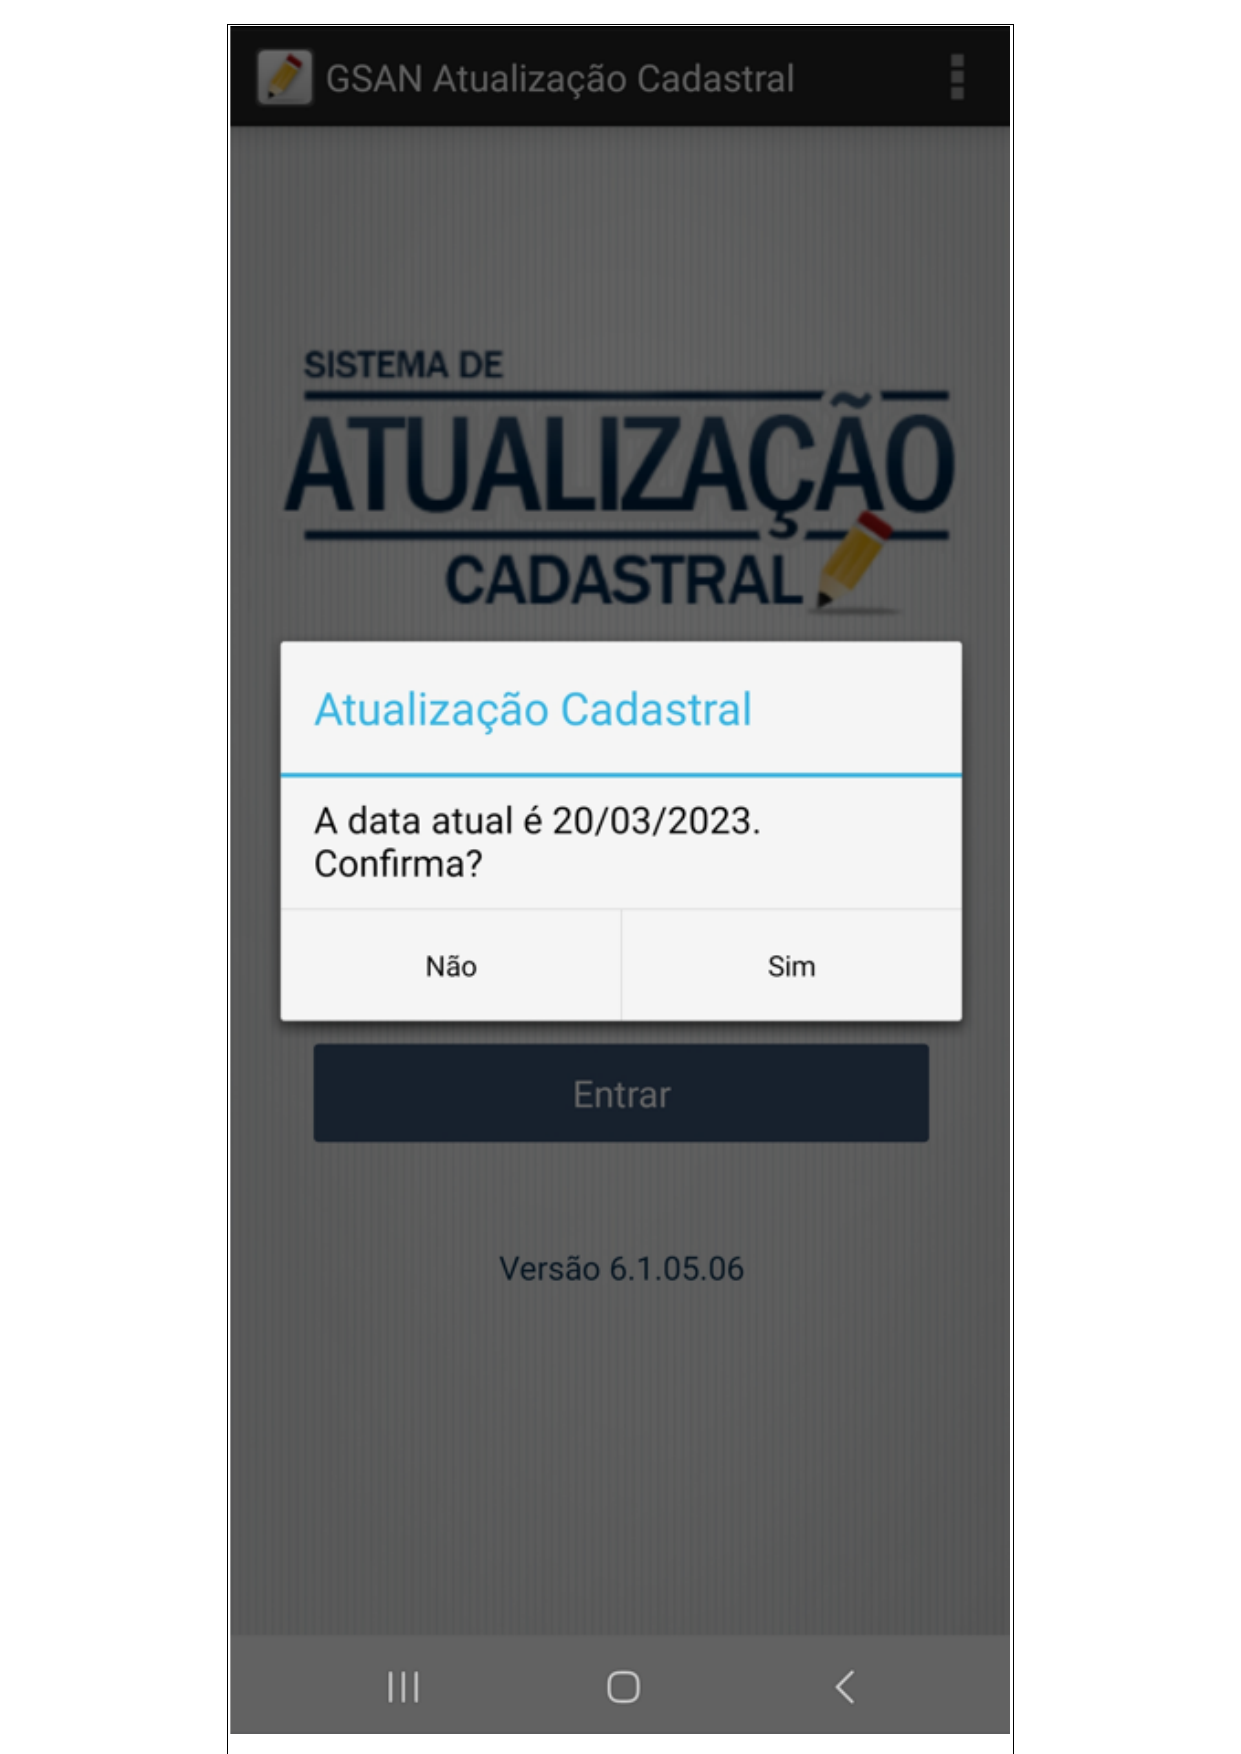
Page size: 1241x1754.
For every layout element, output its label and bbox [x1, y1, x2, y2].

table_header [228, 25, 1013, 1754]
picture [230, 26, 1010, 1734]
